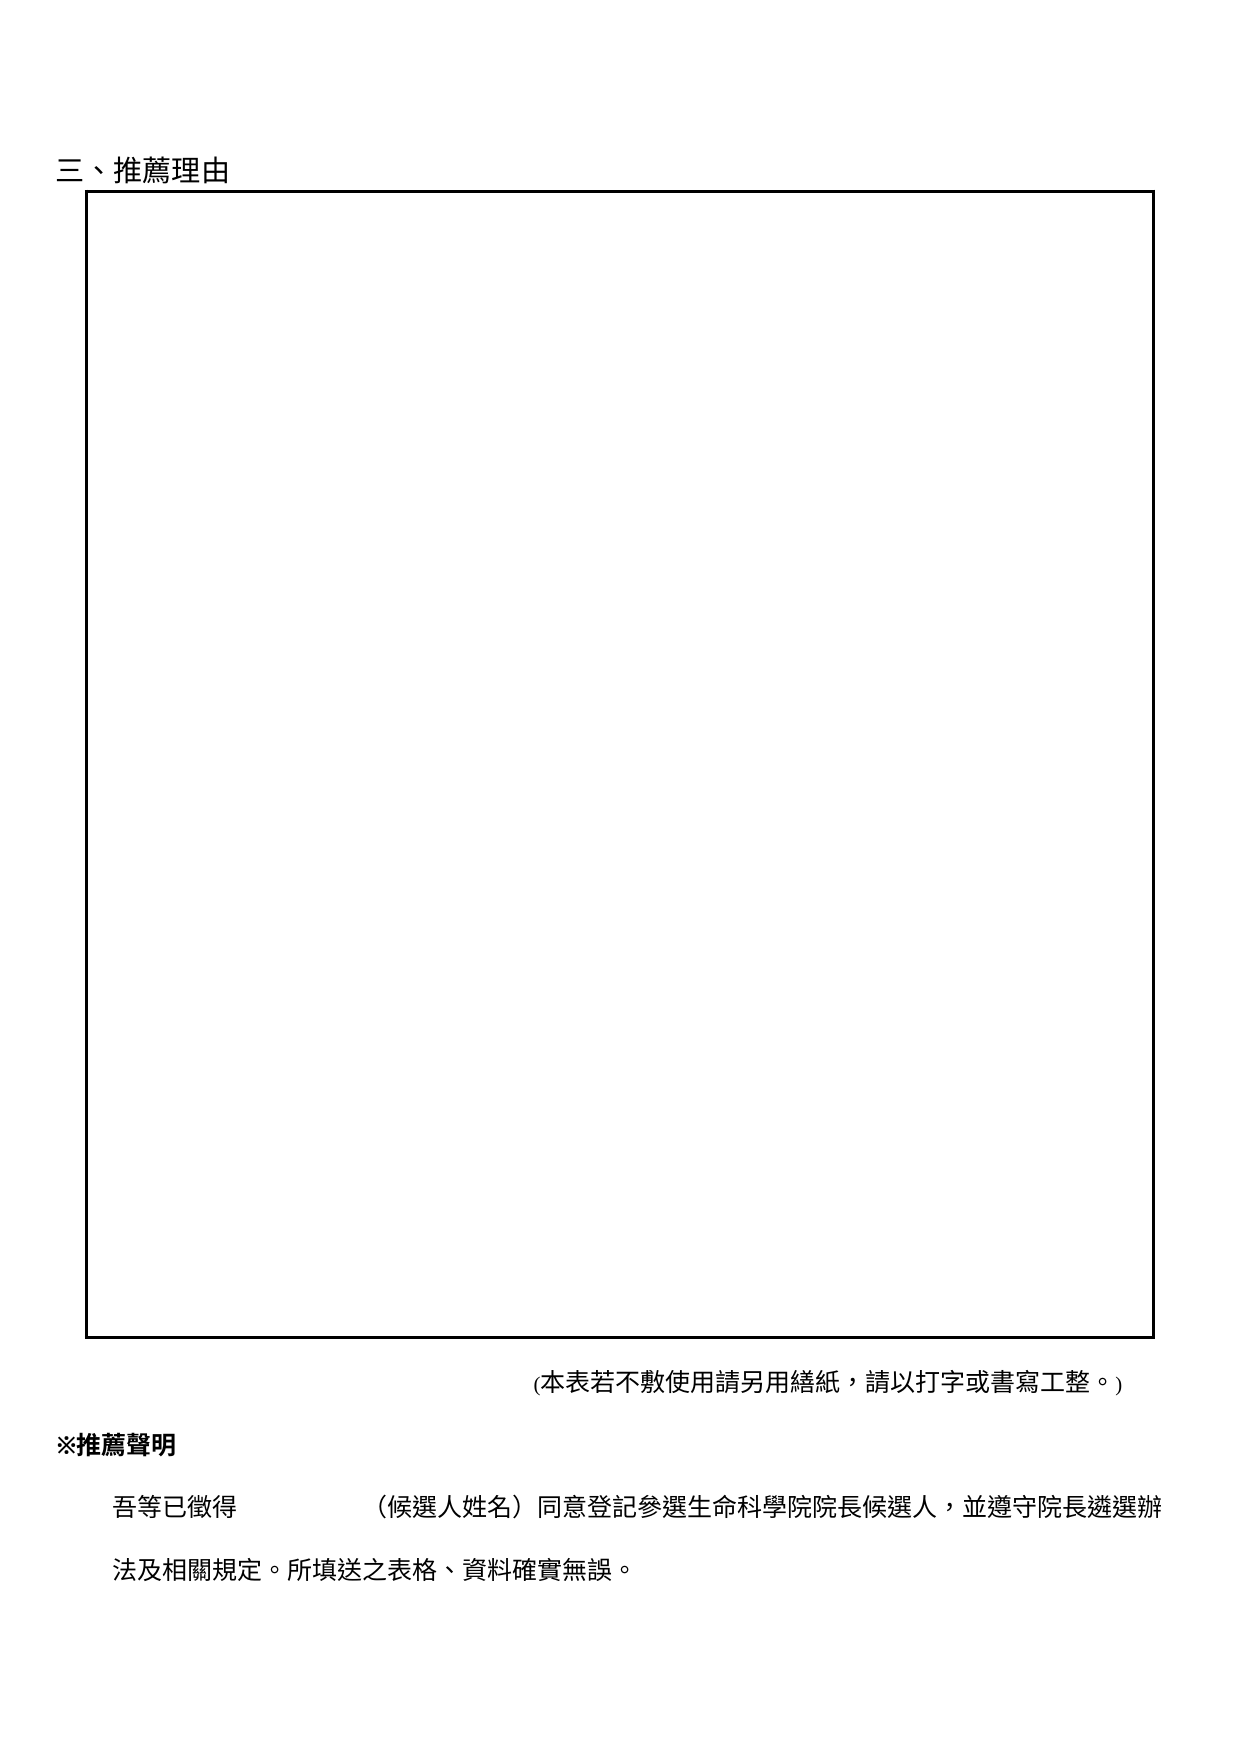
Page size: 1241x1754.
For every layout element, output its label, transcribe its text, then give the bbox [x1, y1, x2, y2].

table_header [88, 193, 1152, 1336]
text 三、推薦理由 [55, 127, 1122, 189]
text (本表若不敷使用請另用繕紙，請以打字或書寫工整。) [118, 1339, 1122, 1402]
text 吾等已徵得 （候選人姓名）同意登記參選生命科學院院長候選人，並遵守院長遴選辦法及相關規定。所填送之表格、資料確實無誤。 [112, 1464, 1181, 1589]
text ※推薦聲明 [56, 1402, 1122, 1464]
